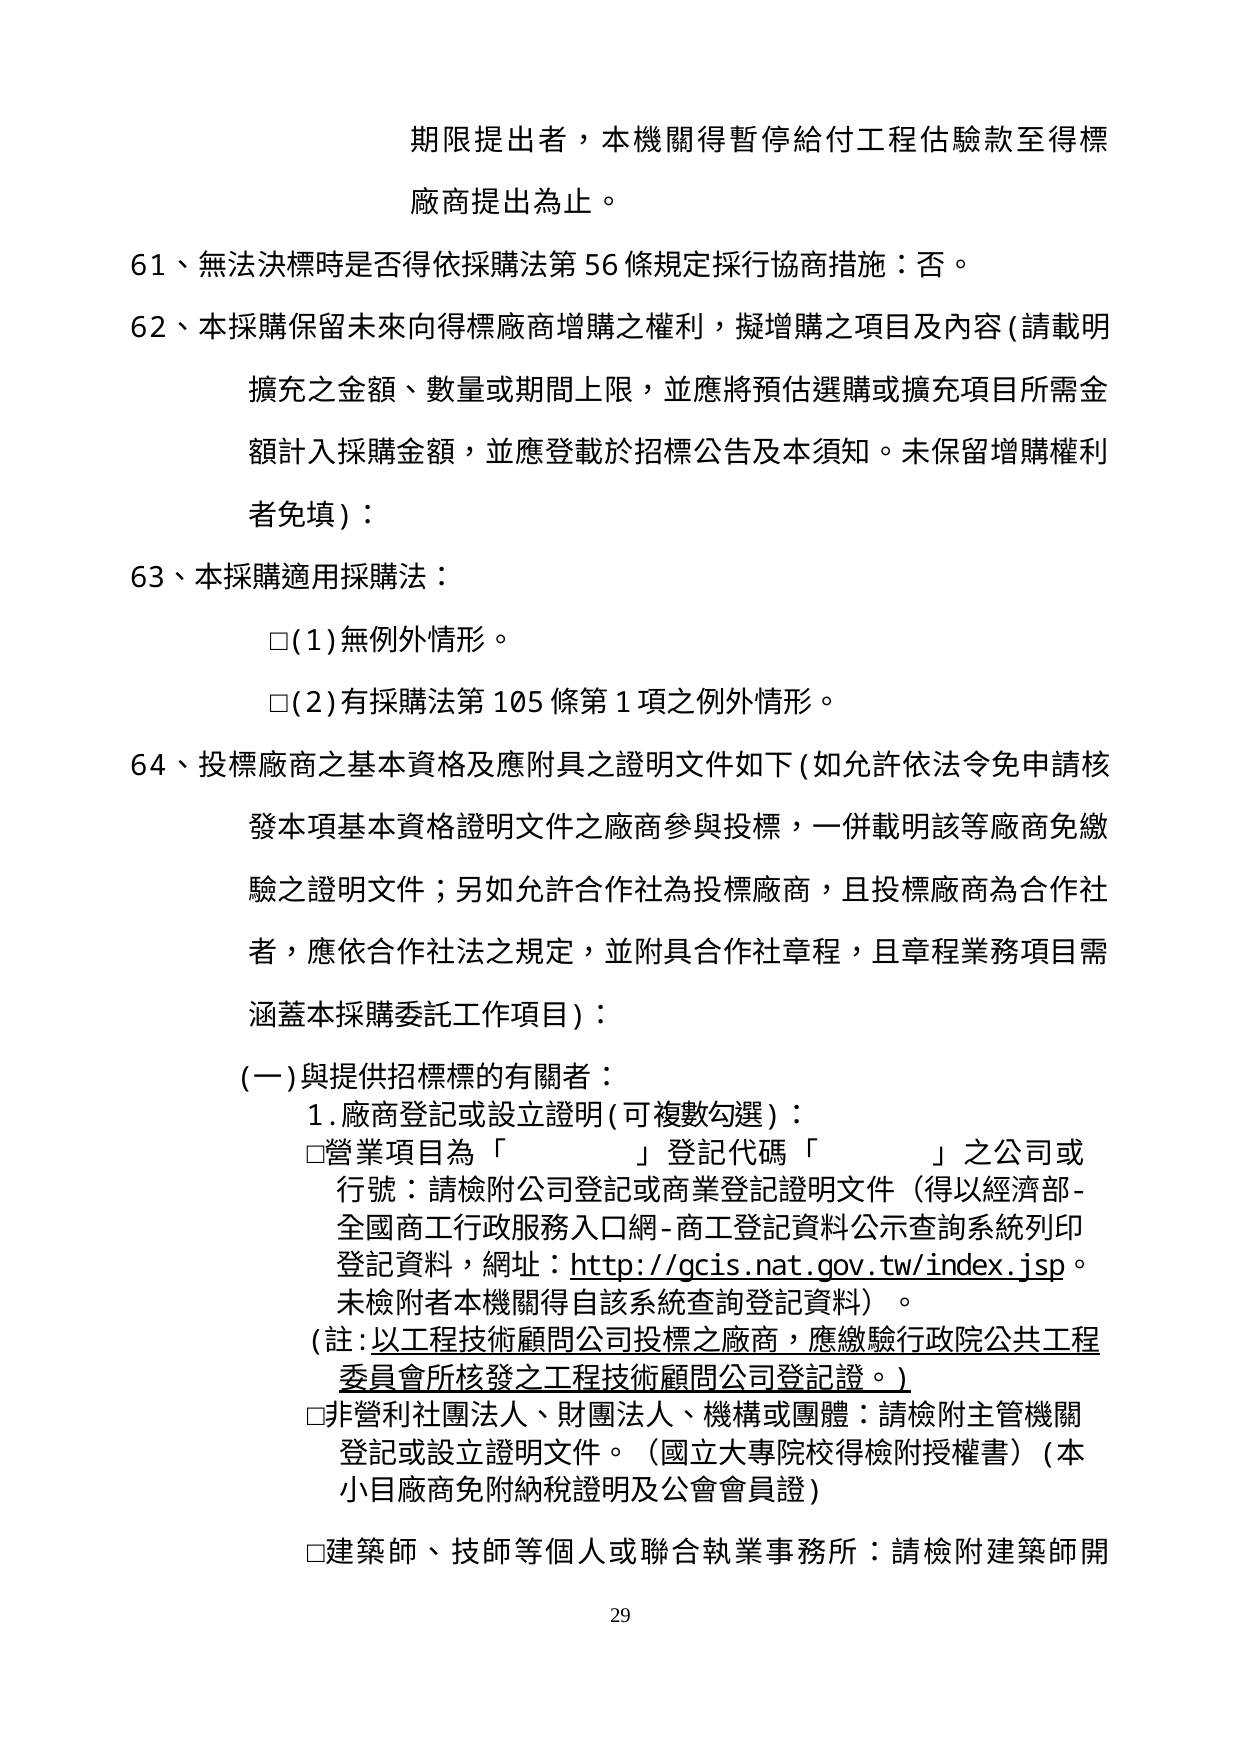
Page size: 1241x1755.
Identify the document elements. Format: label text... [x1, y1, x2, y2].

list 無法決標時是否得依採購法第56條規定採行協商措施：否。 [130, 221, 1110, 283]
text 1.廠商登記或設立證明(可複數勾選)： [189, 1096, 1110, 1133]
text □營業項目為「 」登記代碼「 」之公司或行號：請檢附公司登記或商業登記證明文件（得以經濟部-全國商工行政服務入口網-商工登記資料公示查詢系統列印登記資料，網址：http://gcis.nat.gov.tw/index.jsp。未檢附者本機關得自該系統查詢登記資料）。 [307, 1133, 1110, 1321]
text □(1)無例外情形。 [130, 596, 1110, 658]
text □(2)有採購法第105條第1項之例外情形。 [130, 658, 1110, 721]
text 期限提出者，本機關得暫停給付工程估驗款至得標廠商提出為止。 [307, 96, 1110, 221]
list 本採購保留未來向得標廠商增購之權利，擬增購之項目及內容(請載明擴充之金額、數量或期間上限，並應將預估選購或擴充項目所需金額計入採購金額，並應登載於招標公告及本須知。未保留增購權利者免填)： [130, 283, 1110, 533]
text □建築師、技師等個人或聯合執業事務所：請檢附建築師開 [307, 1508, 1110, 1571]
list 投標廠商之基本資格及應附具之證明文件如下(如允許依法令免申請核發本項基本資格證明文件之廠商參與投標，一併載明該等廠商免繳驗之證明文件；另如允許合作社為投標廠商，且投標廠商為合作社者，應依合作社法之規定，並附具合作社章程，且章程業務項目需涵蓋本採購委託工作項目)： [130, 721, 1110, 1033]
list 本採購適用採購法： [130, 533, 1110, 596]
text (註:以工程技術顧問公司投標之廠商，應繳驗行政院公共工程委員會所核發之工程技術顧問公司登記證。) [307, 1321, 1110, 1396]
text □非營利社團法人、財團法人、機構或團體：請檢附主管機關登記或設立證明文件。（國立大專院校得檢附授權書）(本小目廠商免附納稅證明及公會會員證) [307, 1396, 1110, 1508]
text (一)與提供招標標的有關者： [189, 1033, 1110, 1096]
